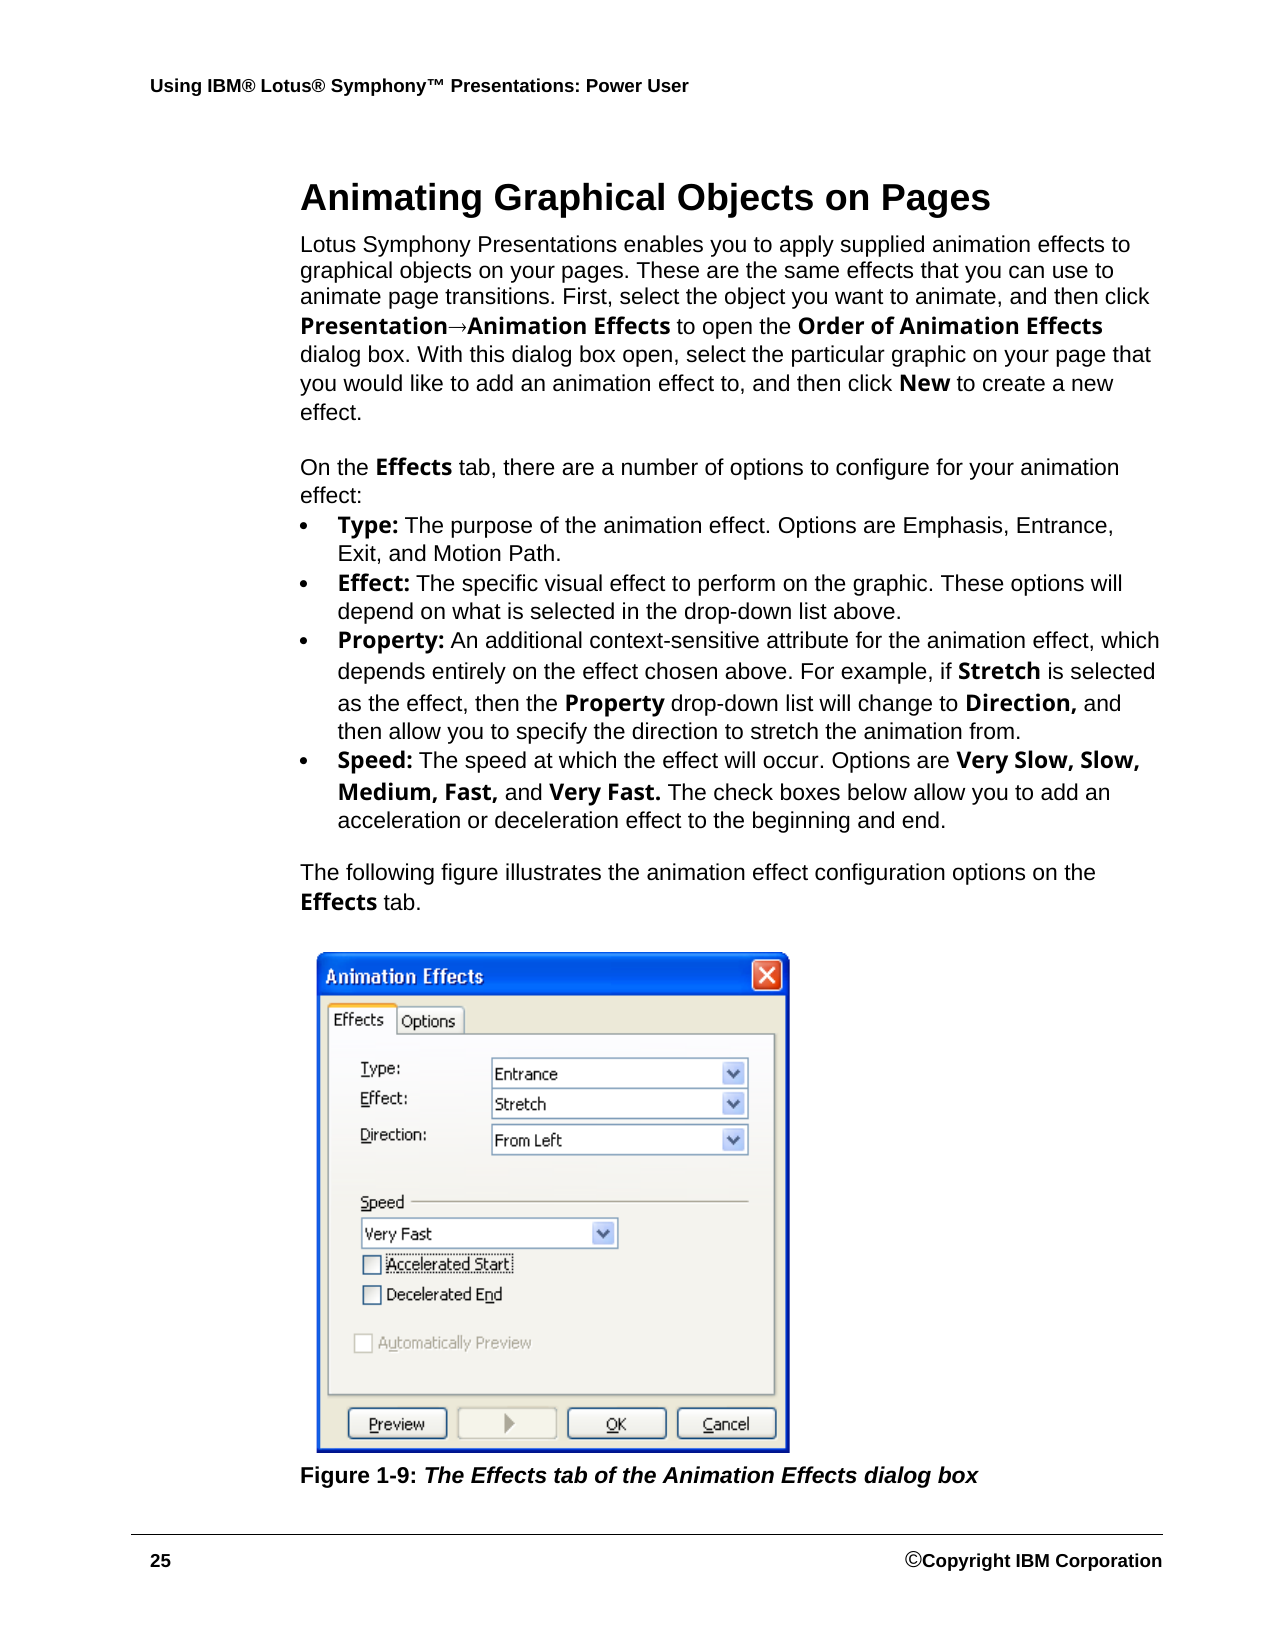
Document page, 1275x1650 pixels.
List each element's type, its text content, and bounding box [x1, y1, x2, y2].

subtitle Animating Graphical Objects on Pages [300, 175, 1162, 218]
list Effect: The specific visual effect to perform on the graphic. These options will depend on what is selected in the drop-down list above. [300, 566, 1162, 624]
text Lotus Symphony Presentations enables you to apply supplied animation effects to graphical objects on your pages. These are the same effects that you can use to animate page transitions. First, select the object you want to animate, and then click PresentationAnimation Effects to open the Order of Animation Effects dialog box. With this dialog box open, select the particular graphic on your page that [300, 231, 1162, 367]
list Property: An additional context-sensitive attribute for the animation effect, which depends entirely on the effect chosen above. For example, if Stretch is selected as the effect, then the Property drop-down list will change to Direction, and then allow you to specify the direction to stretch the animation from. [300, 624, 1162, 744]
text you would like to add an animation effect to, and then click New to create a new effect. [300, 367, 1162, 425]
list Speed: The speed at which the effect will occur. Options are Very Slow, Slow, Medium, Fast, and Very Fast. The check boxes below allow you to add an acceleration or deceleration effect to the beginning and end. [300, 744, 1162, 833]
list Type: The purpose of the animation effect. Options are Emphasis, Entrance, Exit, and Motion Path. [300, 509, 1162, 566]
picture [316, 952, 790, 1453]
text On the Effects tab, there are a number of options to configure for your animation effect: [300, 451, 1162, 509]
text The following figure illustrates the animation effect configuration options on the Effects tab. [300, 859, 1162, 917]
text Figure 1-9: The Effects tab of the Animation Effects dialog box [300, 1462, 1162, 1488]
